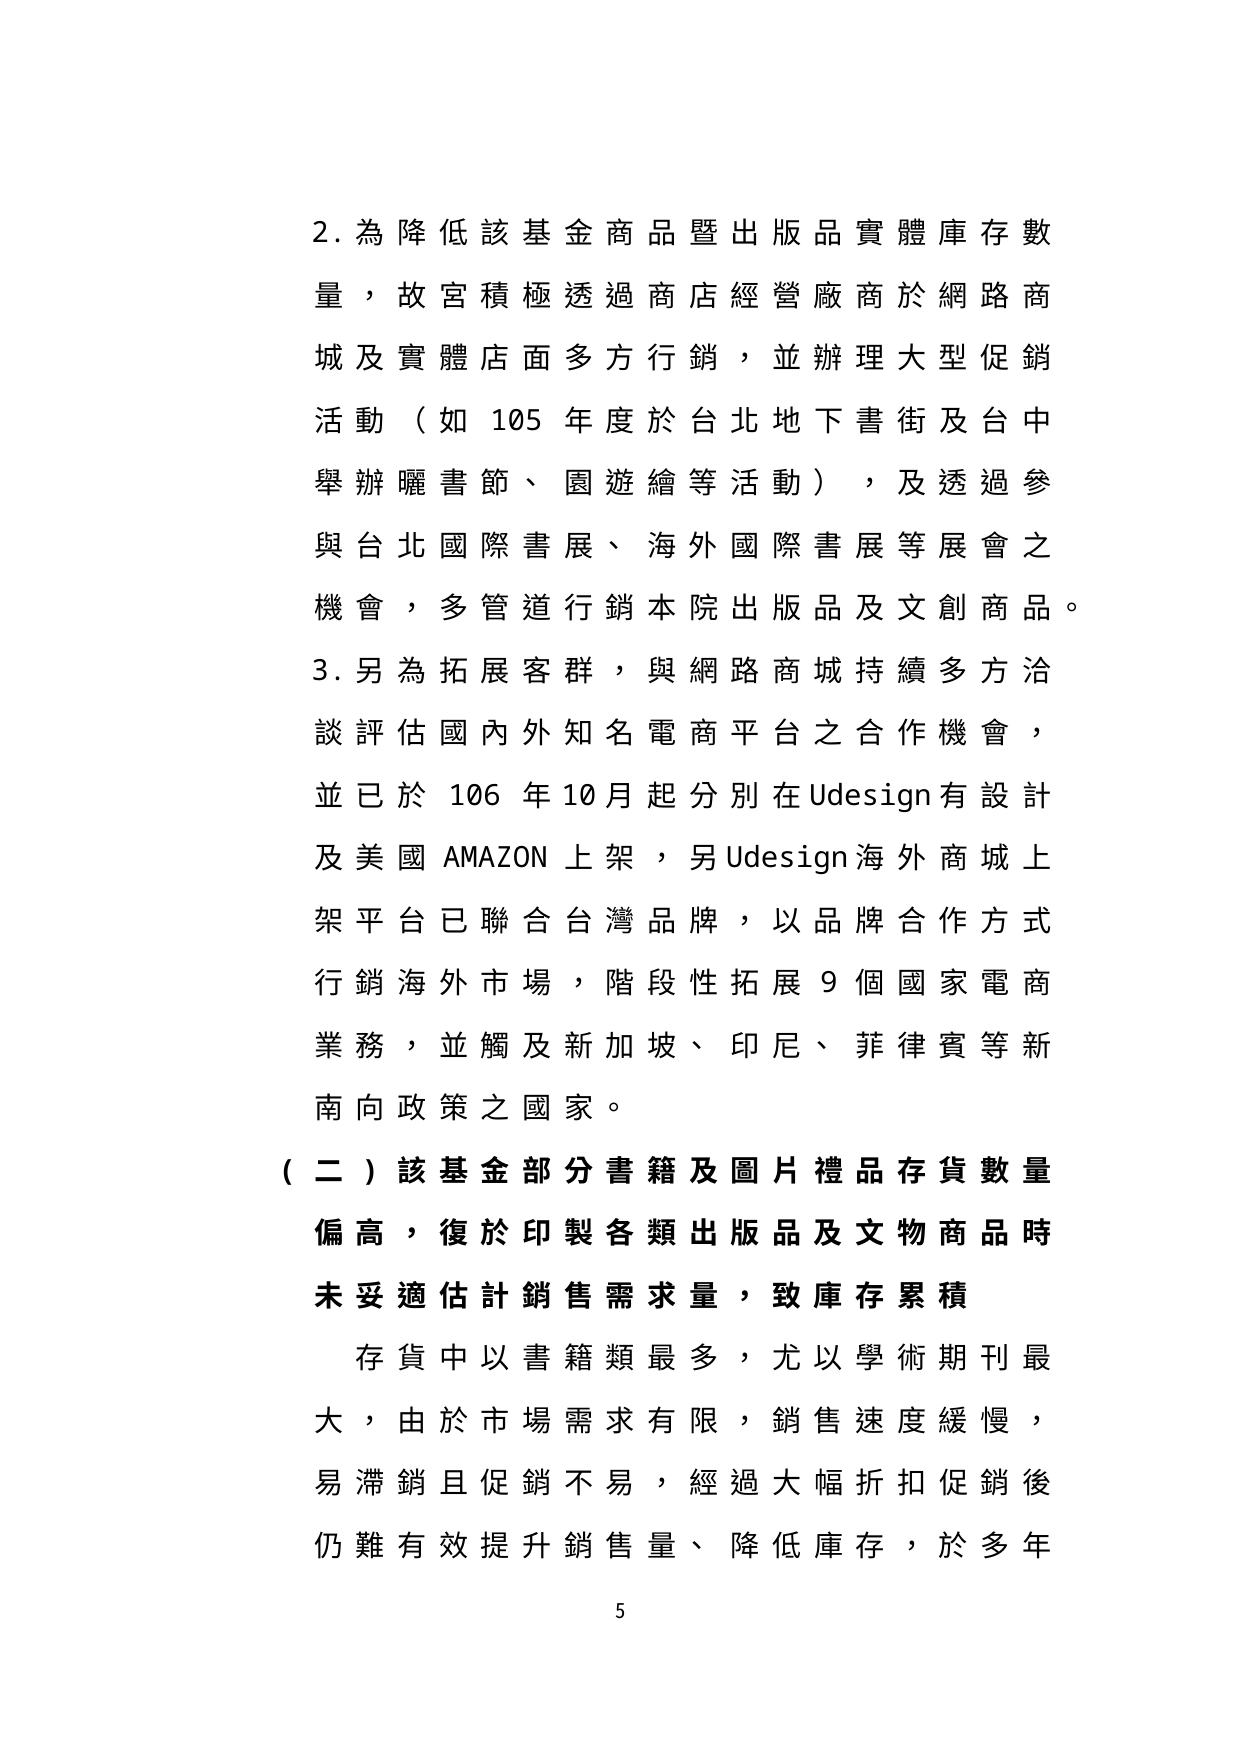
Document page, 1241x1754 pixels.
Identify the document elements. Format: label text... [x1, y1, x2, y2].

text 3.另為拓展客群，與網路商城持續多方洽談評估國內外知名電商平台之合作機會，並已於106年10月起分別在Udesign有設計及美國AMAZON上架，另Udesign海外商城上架平台已聯合台灣品牌，以品牌合作方式行銷海外市場，階段性拓展9個國家電商業務，並觸及新加坡、印尼、菲律賓等新南向政策之國家。 [271, 627, 1058, 1127]
text 存貨中以書籍類最多，尤以學術期刊最大，由於市場需求有限，銷售速度緩慢，易滯銷且促銷不易，經過大幅折扣促銷後仍難有效提升銷售量、降低庫存，於多年 [271, 1314, 1058, 1564]
text (二)該基金部分書籍及圖片禮品存貨數量偏高，復於印製各類出版品及文物商品時未妥適估計銷售需求量，致庫存累積 [242, 1127, 1058, 1314]
text 2.為降低該基金商品暨出版品實體庫存數量，故宮積極透過商店經營廠商於網路商城及實體店面多方行銷，並辦理大型促銷活動（如105年度於台北地下書街及台中舉辦曬書節、園遊繪等活動），及透過參與台北國際書展、海外國際書展等展會之機會，多管道行銷本院出版品及文創商品。 [271, 189, 1058, 627]
